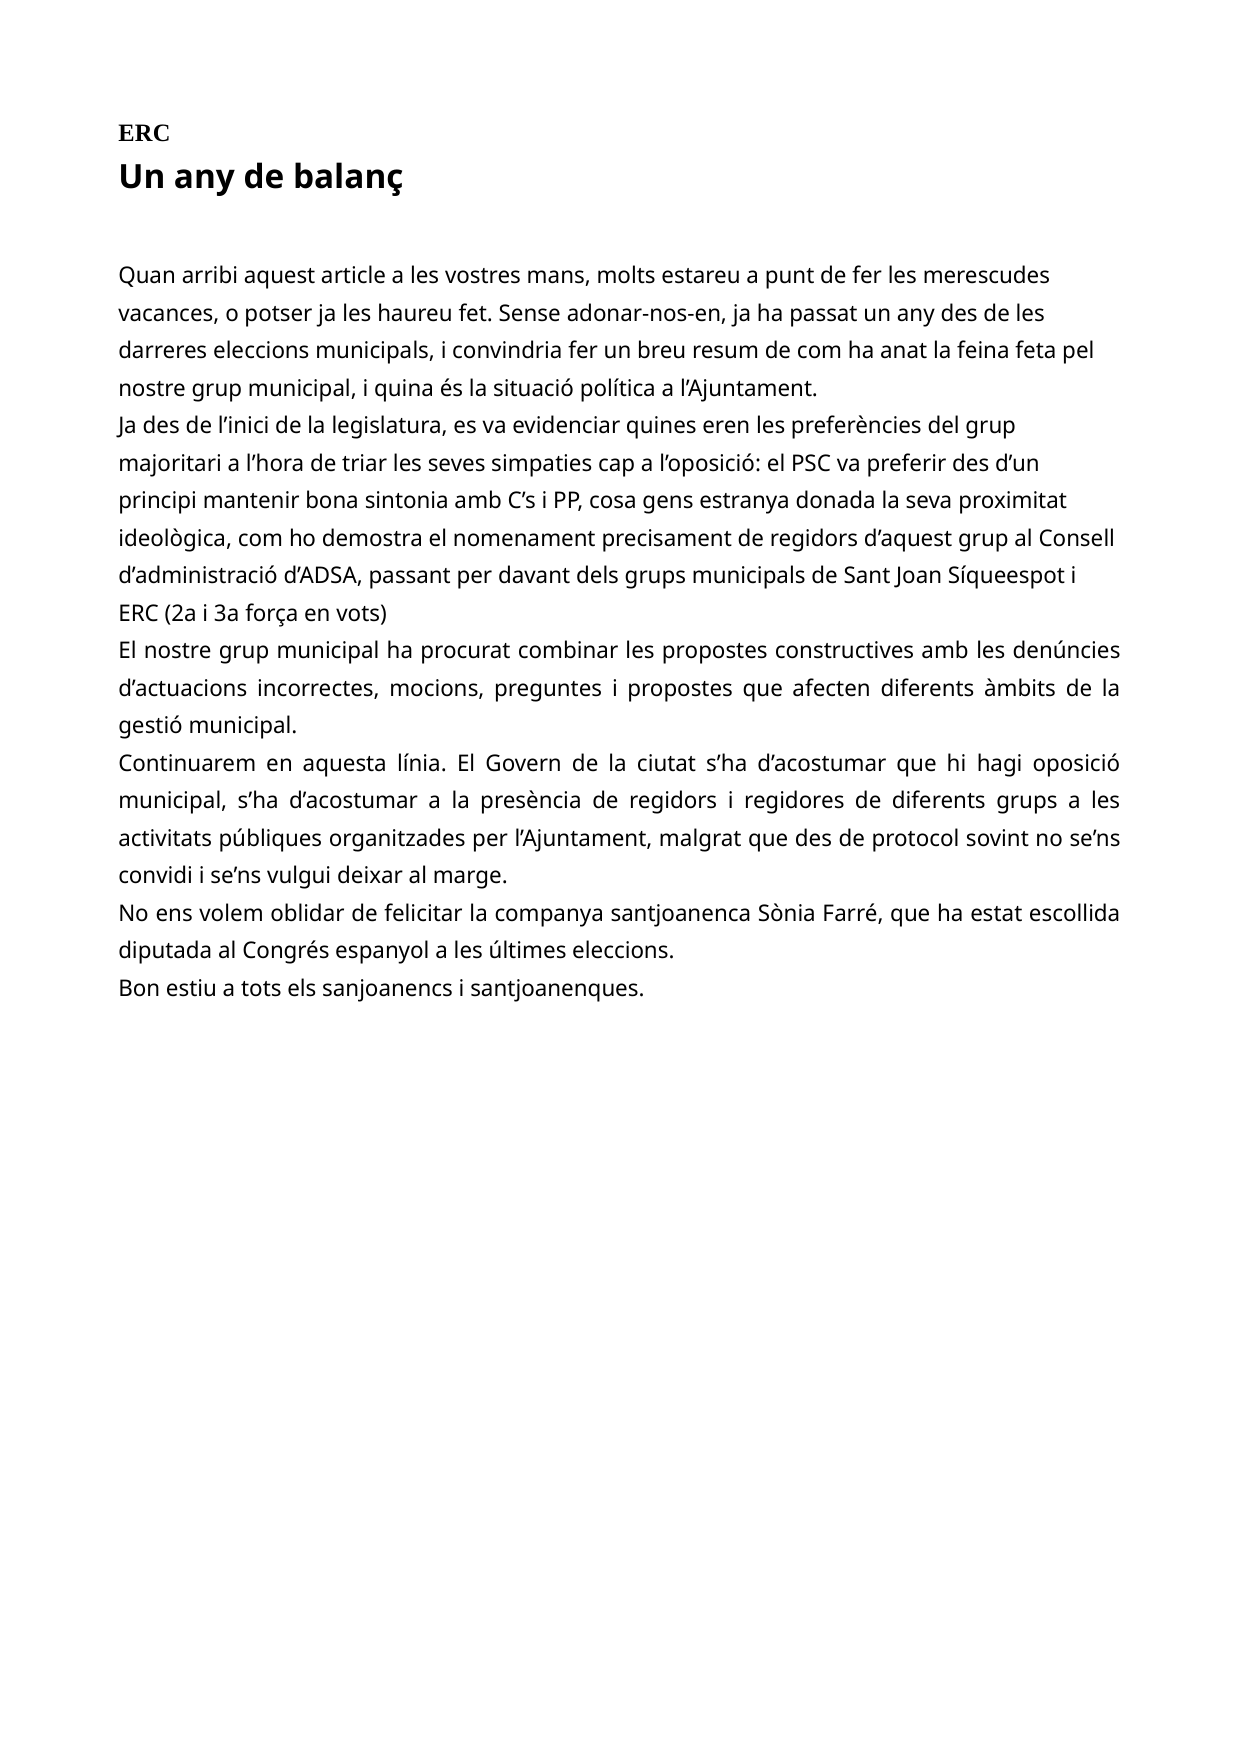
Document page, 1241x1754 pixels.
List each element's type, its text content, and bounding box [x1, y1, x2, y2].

text Continuarem en aquesta línia. El Govern de la ciutat s’ha d’acostumar que hi hagi oposició municipal, s’ha d’acostumar a la presència de regidors i regidores de diferents grups a les activitats públiques organitzades per l’Ajuntament, malgrat que des de protocol sovint no se’ns convidi i se’ns vulgui deixar al marge. [118, 747, 1122, 891]
text ERC [118, 118, 1122, 147]
text Quan arribi aquest article a les vostres mans, molts estareu a punt de fer les merescudes vacances, o potser ja les haureu fet. Sense adonar-nos-en, ja ha passat un any des de les darreres eleccions municipals, i convindria fer un breu resum de com ha anat la feina feta pel nostre grup municipal, i quina és la situació política a l’Ajuntament. [118, 259, 1122, 403]
text Un any de balanç [118, 153, 1122, 198]
text Ja des de l’inici de la legislatura, es va evidenciar quines eren les preferències del grup majoritari a l’hora de triar les seves simpaties cap a l’oposició: el PSC va preferir des d’un principi mantenir bona sintonia amb C’s i PP, cosa gens estranya donada la seva proximitat ideològica, com ho demostra el nomenament precisament de regidors d’aquest grup al Consell d’administració d’ADSA, passant per davant dels grups municipals de Sant Joan Síqueespot i ERC (2a i 3a força en vots) [118, 409, 1122, 628]
text Bon estiu a tots els sanjoanencs i santjoanenques. [118, 972, 1122, 1003]
text No ens volem oblidar de felicitar la companya santjoanenca Sònia Farré, que ha estat escollida diputada al Congrés espanyol a les últimes eleccions. [118, 897, 1122, 966]
text El nostre grup municipal ha procurat combinar les propostes constructives amb les denúncies d’actuacions incorrectes, mocions, preguntes i propostes que afecten diferents àmbits de la gestió municipal. [118, 634, 1122, 741]
